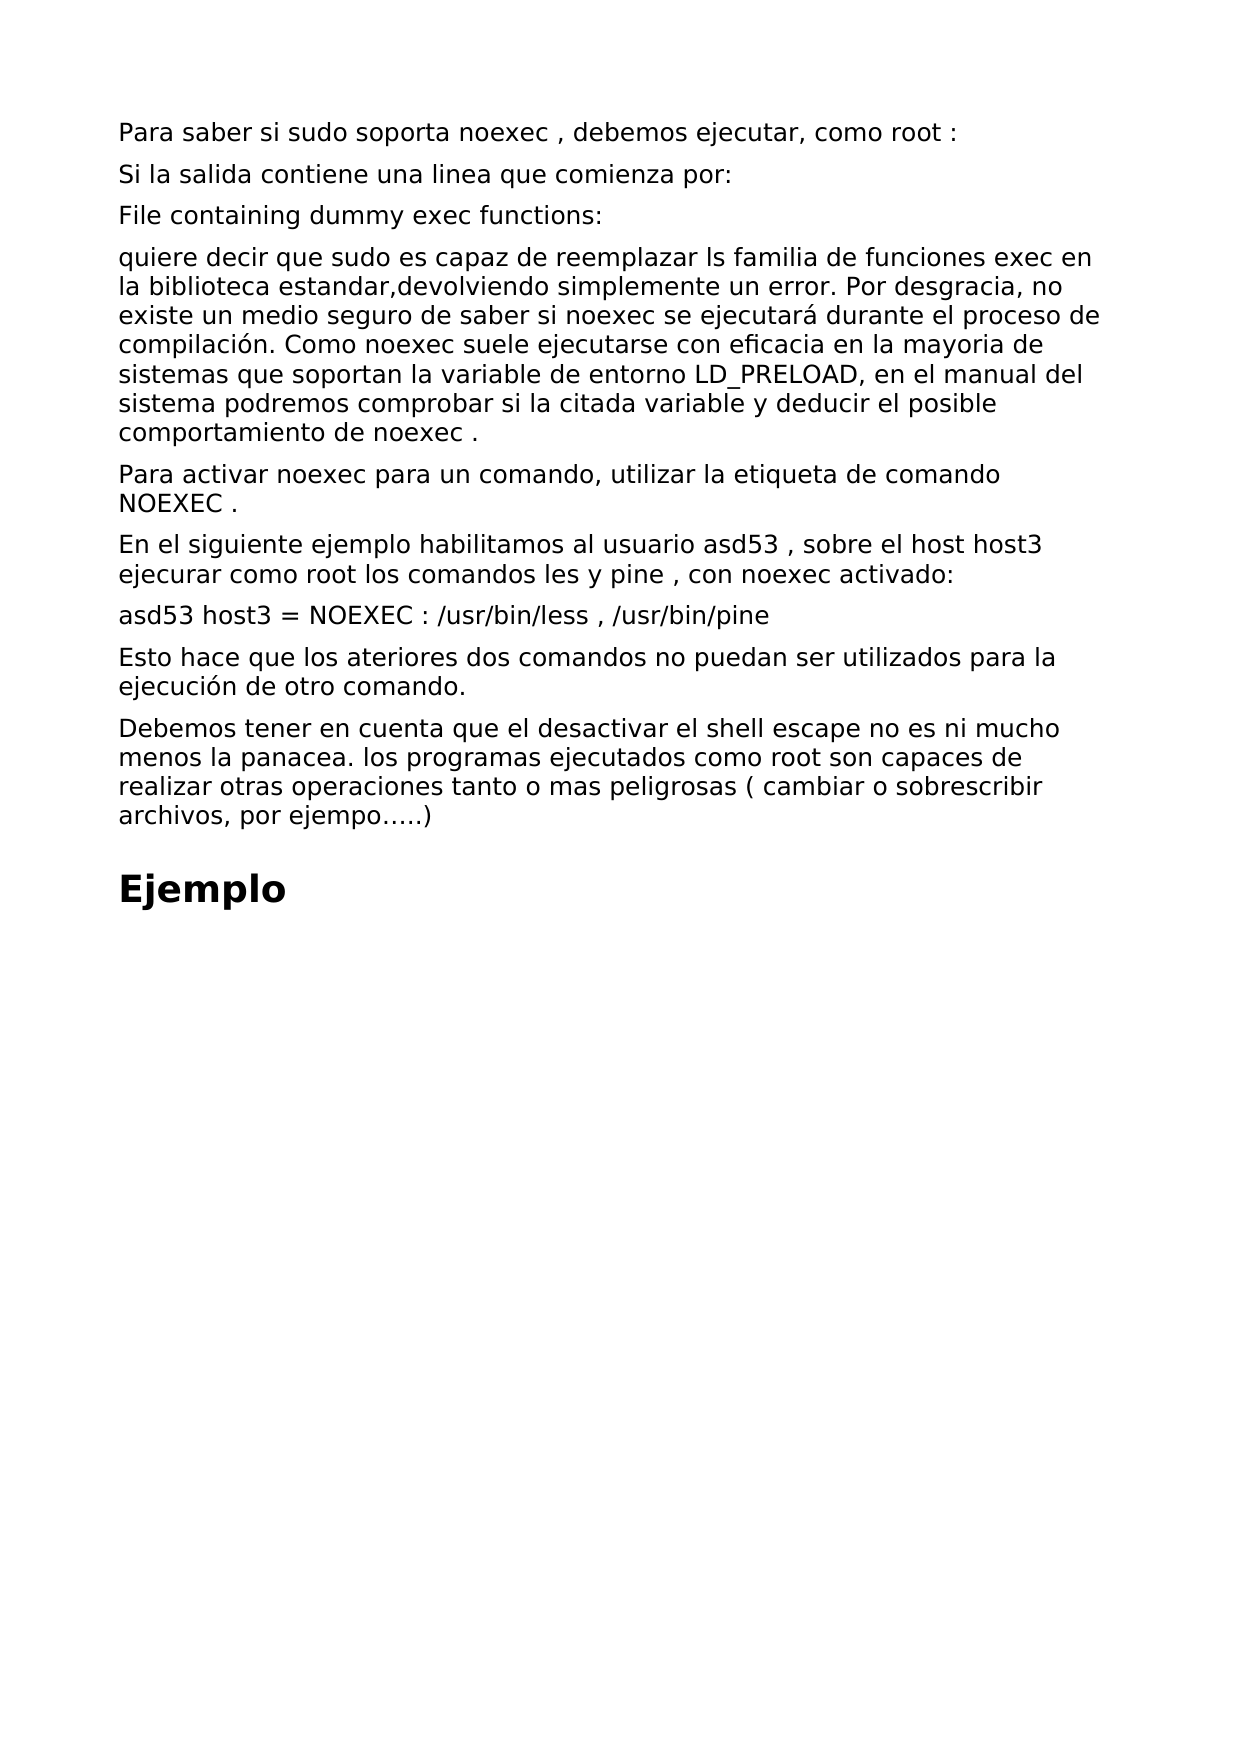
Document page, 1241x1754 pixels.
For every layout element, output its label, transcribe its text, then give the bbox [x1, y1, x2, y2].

text Esto hace que los ateriores dos comandos no puedan ser utilizados para la ejecución de otro comando. [118, 643, 1122, 701]
text Si la salida contiene una linea que comienza por: [118, 160, 1122, 189]
text quiere decir que sudo es capaz de reemplazar ls familia de funciones exec en la biblioteca estandar,devolviendo simplemente un error. Por desgracia, no existe un medio seguro de saber si noexec se ejecutará durante el proceso de compilación. Como noexec suele ejecutarse con eficacia en la mayoria de sistemas que soportan la variable de entorno LD_PRELOAD, en el manual del sistema podremos comprobar si la citada variable y deducir el posible comportamiento de noexec . [118, 243, 1122, 447]
text Debemos tener en cuenta que el desactivar el shell escape no es ni mucho menos la panacea. los programas ejecutados como root son capaces de realizar otras operaciones tanto o mas peligrosas ( cambiar o sobrescribir archivos, por ejempo…..) [118, 714, 1122, 831]
text File containing dummy exec functions: [118, 201, 1122, 231]
text En el siguiente ejemplo habilitamos al usuario asd53 , sobre el host host3 ejecurar como root los comandos les y pine , con noexec activado: [118, 531, 1122, 589]
subtitle Ejemplo [118, 868, 1122, 912]
text asd53 host3 = NOEXEC : /usr/bin/less , /usr/bin/pine [118, 601, 1122, 631]
text Para activar noexec para un comando, utilizar la etiqueta de comando NOEXEC . [118, 460, 1122, 518]
text Para saber si sudo soporta noexec , debemos ejecutar, como root : [118, 118, 1122, 147]
